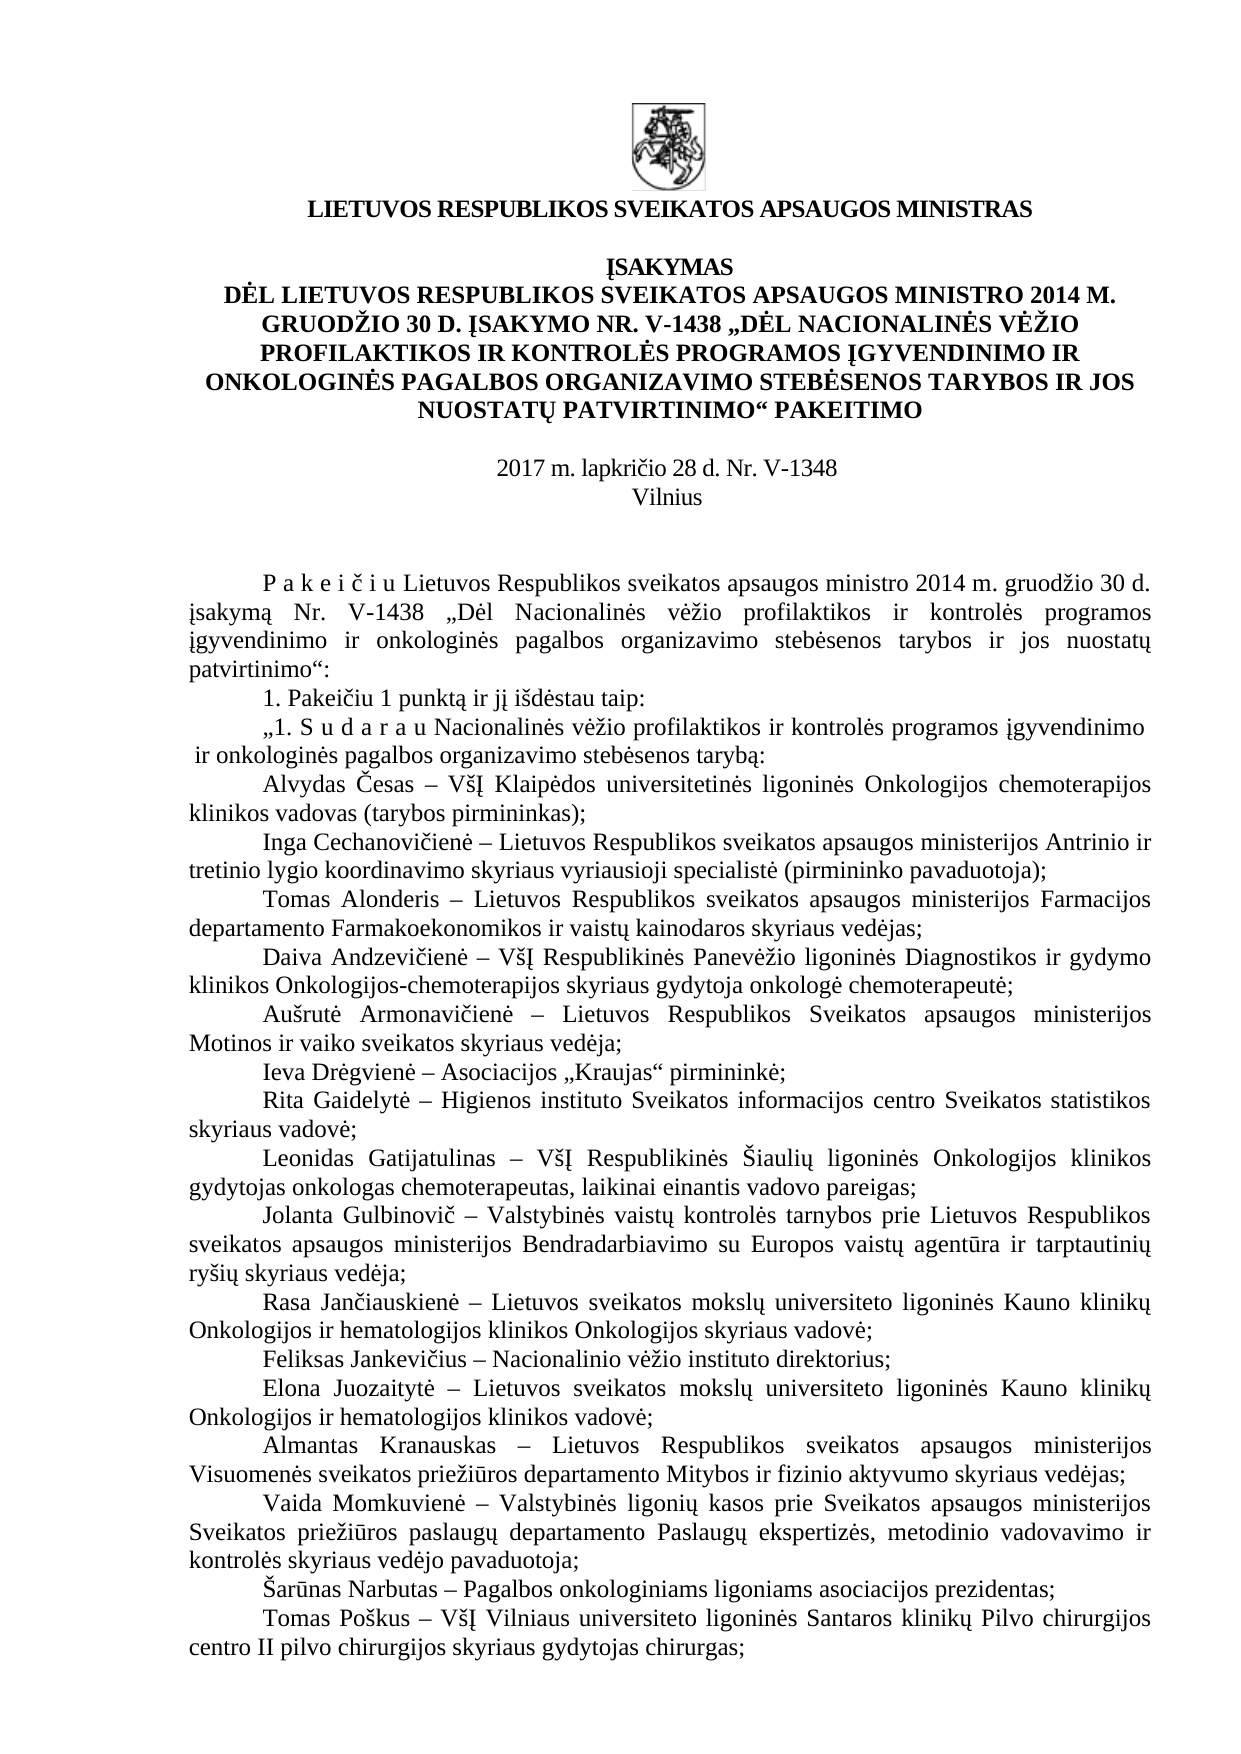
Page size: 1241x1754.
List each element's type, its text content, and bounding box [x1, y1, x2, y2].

text 1. Pakeičiu 1 punktą ir jį išdėstau taip: [194, 683, 1146, 712]
text Rasa Jančiauskienė – Lietuvos sveikatos mokslų universiteto ligoninės Kauno klinikų Onkologijos ir hematologijos klinikos Onkologijos skyriaus vadovė; [188, 1287, 1152, 1344]
text Vilnius [188, 482, 1146, 510]
text „1. S u d a r a u Nacionalinės vėžio profilaktikos ir kontrolės programos įgyvendinimo ir onkologinės pagalbos organizavimo stebėsenos tarybą: [194, 712, 1146, 769]
text P a k e i č i u Lietuvos Respublikos sveikatos apsaugos ministro 2014 m. gruodžio 30 d. įsakymą Nr. V-1438 „Dėl Nacionalinės vėžio profilaktikos ir kontrolės programos įgyvendinimo ir onkologinės pagalbos organizavimo stebėsenos tarybos ir jos nuostatų patvirtinimo“: [188, 568, 1152, 683]
text Inga Cechanovičienė – Lietuvos Respublikos sveikatos apsaugos ministerijos Antrinio ir tretinio lygio koordinavimo skyriaus vyriausioji specialistė (pirmininko pavaduotoja); [188, 827, 1152, 884]
text Feliksas Jankevičius – Nacionalinio vėžio instituto direktorius; [188, 1344, 1152, 1373]
text Jolanta Gulbinovič – Valstybinės vaistų kontrolės tarnybos prie Lietuvos Respublikos sveikatos apsaugos ministerijos Bendradarbiavimo su Europos vaistų agentūra ir tarptautinių ryšių skyriaus vedėja; [188, 1200, 1152, 1287]
text Tomas Alonderis – Lietuvos Respublikos sveikatos apsaugos ministerijos Farmacijos departamento Farmakoekonomikos ir vaistų kainodaros skyriaus vedėjas; [188, 884, 1152, 942]
text Aušrutė Armonavičienė – Lietuvos Respublikos Sveikatos apsaugos ministerijos Motinos ir vaiko sveikatos skyriaus vedėja; [188, 999, 1152, 1057]
text LIETUVOS RESPUBLIKOS SVEIKATOS APSAUGOS MINISTRAS [188, 194, 1152, 223]
text Daiva Andzevičienė – VšĮ Respublikinės Panevėžio ligoninės Diagnostikos ir gydymo klinikos Onkologijos-chemoterapijos skyriaus gydytoja onkologė chemoterapeutė; [188, 942, 1152, 999]
text Leonidas Gatijatulinas – VšĮ Respublikinės Šiaulių ligoninės Onkologijos klinikos gydytojas onkologas chemoterapeutas, laikinai einantis vadovo pareigas; [188, 1143, 1152, 1200]
text Ieva Drėgvienė – Asociacijos „Kraujas“ pirmininkė; [188, 1057, 1152, 1085]
text Almantas Kranauskas – Lietuvos Respublikos sveikatos apsaugos ministerijos Visuomenės sveikatos priežiūros departamento Mitybos ir fizinio aktyvumo skyriaus vedėjas; [188, 1430, 1152, 1488]
text Vaida Momkuvienė – Valstybinės ligonių kasos prie Sveikatos apsaugos ministerijos Sveikatos priežiūros paslaugų departamento Paslaugų ekspertizės, metodinio vadovavimo ir kontrolės skyriaus vedėjo pavaduotoja; [188, 1488, 1152, 1574]
text Alvydas Česas – VšĮ Klaipėdos universitetinės ligoninės Onkologijos chemoterapijos klinikos vadovas (tarybos pirmininkas); [188, 769, 1152, 827]
text DĖL LIETUVOS RESPUBLIKOS SVEIKATOS APSAUGOS MINISTRO 2014 M. GRUODŽIO 30 D. ĮSAKYMO NR. V-1438 „DĖL NACIONALINĖS VĖŽIO PROFILAKTIKOS IR KONTROLĖS PROGRAMOS ĮGYVENDINIMO IR ONKOLOGINĖS PAGALBOS ORGANIZAVIMO STEBĖSENOS TARYBOS IR JOS NUOSTATŲ PATVIRTINIMO“ PAKEITIMO [188, 280, 1152, 424]
text 2017 m. lapkričio 28 d. Nr. V-1348 [188, 453, 1146, 482]
text Rita Gaidelytė – Higienos instituto Sveikatos informacijos centro Sveikatos statistikos skyriaus vadovė; [188, 1085, 1152, 1143]
text Šarūnas Narbutas – Pagalbos onkologiniams ligoniams asociacijos prezidentas; [188, 1574, 1152, 1603]
text ĮSAKYMAS [188, 252, 1152, 280]
text Tomas Poškus – VšĮ Vilniaus universiteto ligoninės Santaros klinikų Pilvo chirurgijos centro II pilvo chirurgijos skyriaus gydytojas chirurgas; [188, 1603, 1152, 1660]
text Elona Juozaitytė – Lietuvos sveikatos mokslų universiteto ligoninės Kauno klinikų Onkologijos ir hematologijos klinikos vadovė; [188, 1373, 1152, 1430]
